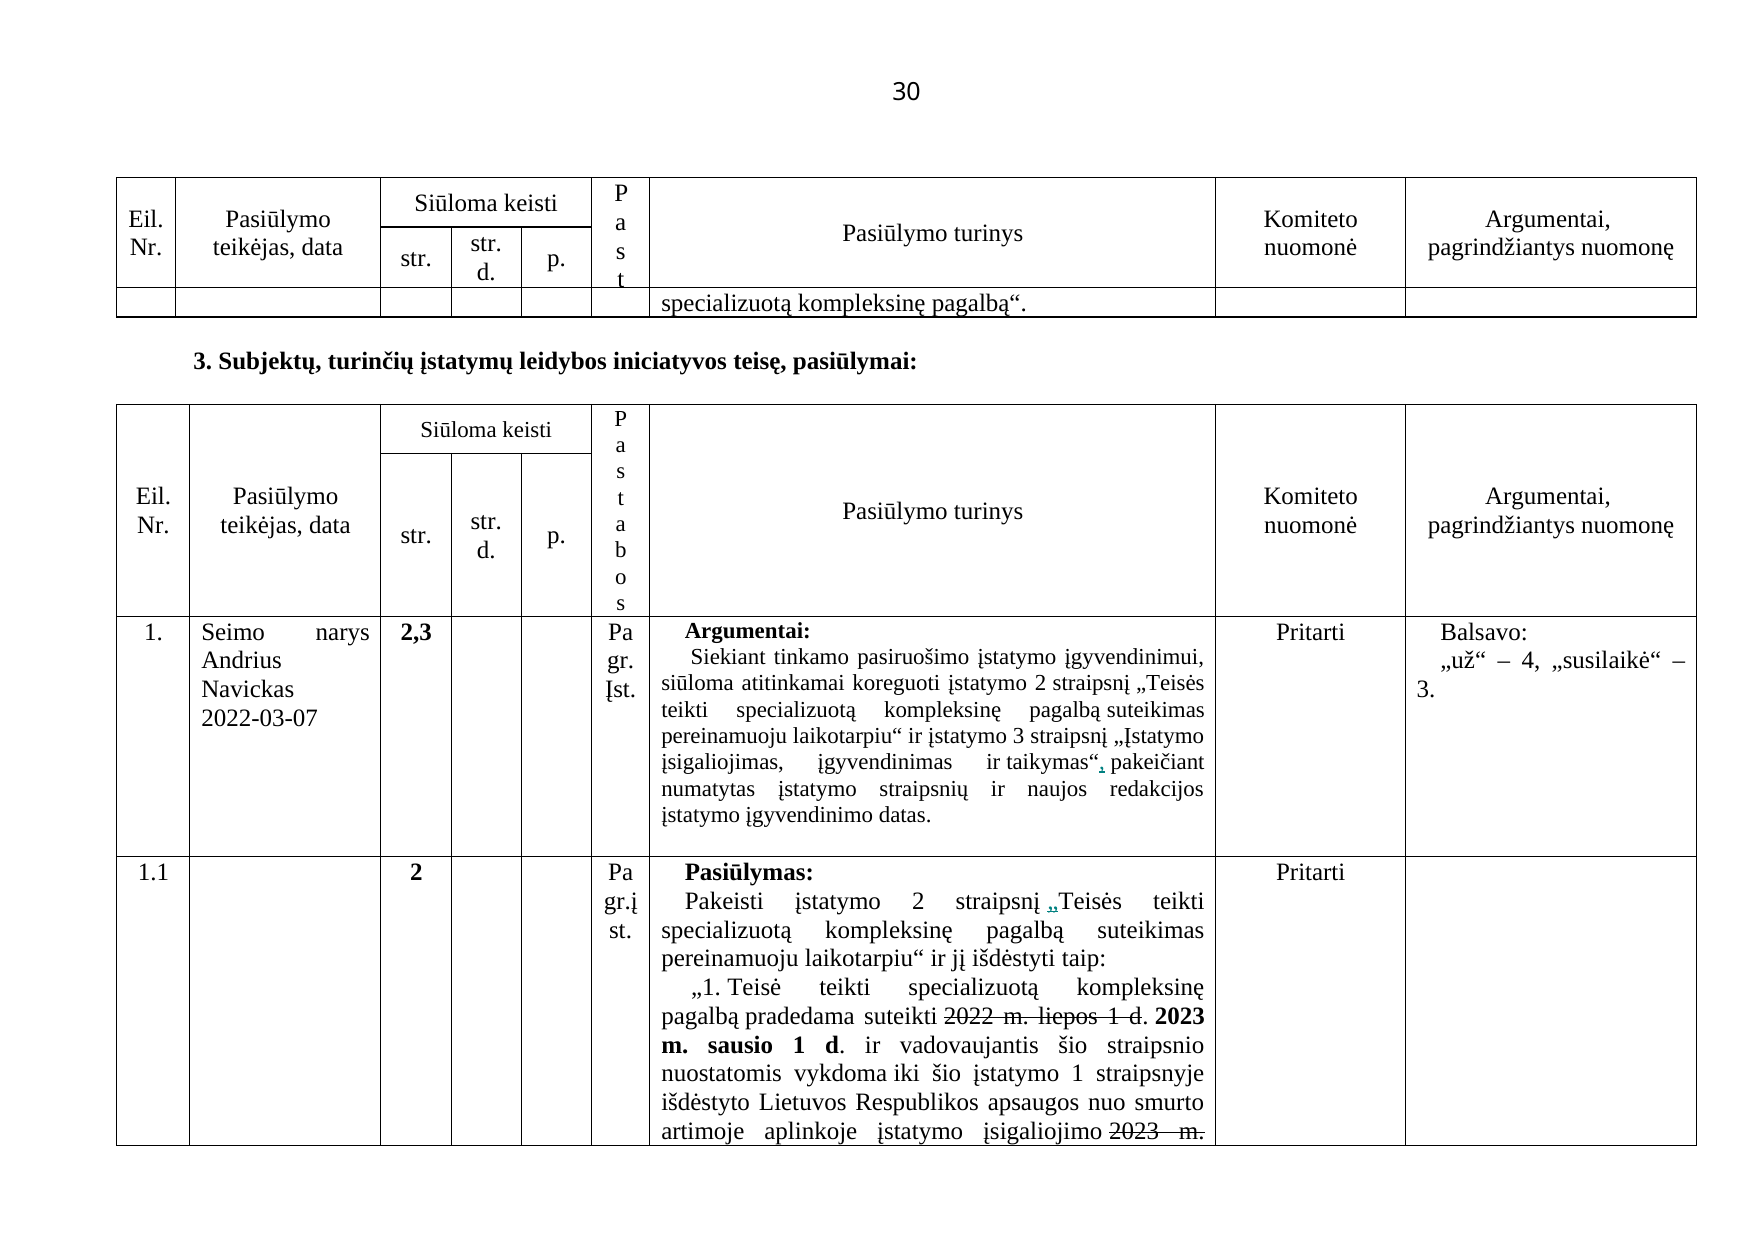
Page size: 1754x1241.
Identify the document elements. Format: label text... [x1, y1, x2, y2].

table_cell [176, 288, 380, 316]
table_cell str. [381, 228, 451, 287]
table_cell str. [381, 454, 451, 616]
table_cell [522, 857, 591, 1145]
table_header Argumentai, pagrindžiantys nuomonę [1406, 405, 1696, 616]
table_cell str. d. [452, 454, 521, 616]
table_cell Pagr. Įst. [592, 617, 649, 856]
table_cell 2,3 [381, 617, 451, 856]
table_header Pastabos [592, 405, 649, 616]
table_cell Argumentai: Siekiant tinkamo pasiruošimo įstatymo įgyvendinimui, siūloma atitinkamai koreguoti įstatymo 2 straipsnį „Teisės teikti specializuotą kompleksinę pagalbą suteikimas pereinamuoju laikotarpiu“ ir įstatymo 3 straipsnį „Įstatymo įsigaliojimas, įgyvendinimas ir taikymas“, pakeičiant numatytas įstatymo straipsnių ir naujos redakcijos įstatymo įgyvendinimo datas. [650, 617, 1215, 856]
table_cell [452, 288, 521, 316]
table_cell [381, 288, 451, 316]
table_cell 2 [381, 857, 451, 1145]
table_cell str. d. [452, 228, 521, 287]
table_cell [522, 617, 591, 856]
table_cell [1406, 857, 1696, 1145]
table_cell 1. [117, 617, 189, 856]
table_header Siūloma keisti [381, 405, 591, 453]
table_cell specializuotą kompleksinę pagalbą“. [650, 288, 1215, 316]
table_header Komiteto nuomonė [1216, 178, 1405, 287]
table_header Pasiūlymo turinys [650, 178, 1215, 287]
table_header Pasiūlymo turinys [650, 405, 1215, 616]
table_cell [1216, 288, 1405, 316]
table_cell [452, 617, 521, 856]
table_cell Pritarti [1216, 617, 1405, 856]
subtitle 3. Subjektų, turinčių įstatymų leidybos iniciatyvos teisę, pasiūlymai: [118, 346, 1695, 375]
table_cell Pasiūlymas: Pakeisti įstatymo 2 straipsnį „Teisės teikti specializuotą kompleksinę pagalbą suteikimas pereinamuoju laikotarpiu“ ir jį išdėstyti taip: „1. Teisė teikti specializuotą kompleksinę pagalbą pradedama suteikti 2022 m. liepos 1 d. 2023 m. sausio 1 d. ir vadovaujantis šio straipsnio nuostatomis vykdoma iki šio įstatymo 1 straipsnyje išdėstyto Lietuvos Respublikos apsaugos nuo smurto artimoje aplinkoje įstatymo įsigaliojimo 2023 m. [650, 857, 1215, 1145]
table_cell [522, 288, 591, 316]
table_header Siūloma keisti [381, 178, 591, 226]
table_header Eil. Nr. [117, 405, 189, 616]
table_cell Pritarti [1216, 857, 1405, 1145]
table_cell Pagr.įst. [592, 857, 649, 1145]
table_cell Balsavo: „už“ – 4, „susilaikė“ – 3. [1406, 617, 1696, 856]
table_cell p. [522, 454, 591, 616]
table_cell [452, 857, 521, 1145]
table_cell Seimo narys Andrius Navickas 2022-03-07 [190, 617, 380, 856]
table_cell [117, 288, 175, 316]
table_cell [592, 288, 649, 316]
table_header Pasiūlymo teikėjas, data [176, 178, 380, 287]
table_cell [190, 857, 380, 1145]
table_cell 1.1 [117, 857, 189, 1145]
table_header Argumentai, pagrindžiantys nuomonę [1406, 178, 1696, 287]
table_header Komiteto nuomonė [1216, 405, 1405, 616]
table_header Eil. Nr. [117, 178, 175, 287]
table_header Pasiūlymo teikėjas, data [190, 405, 380, 616]
table_cell [1406, 288, 1696, 316]
table_cell p. [522, 228, 591, 287]
table_header Pastabos [592, 178, 649, 287]
